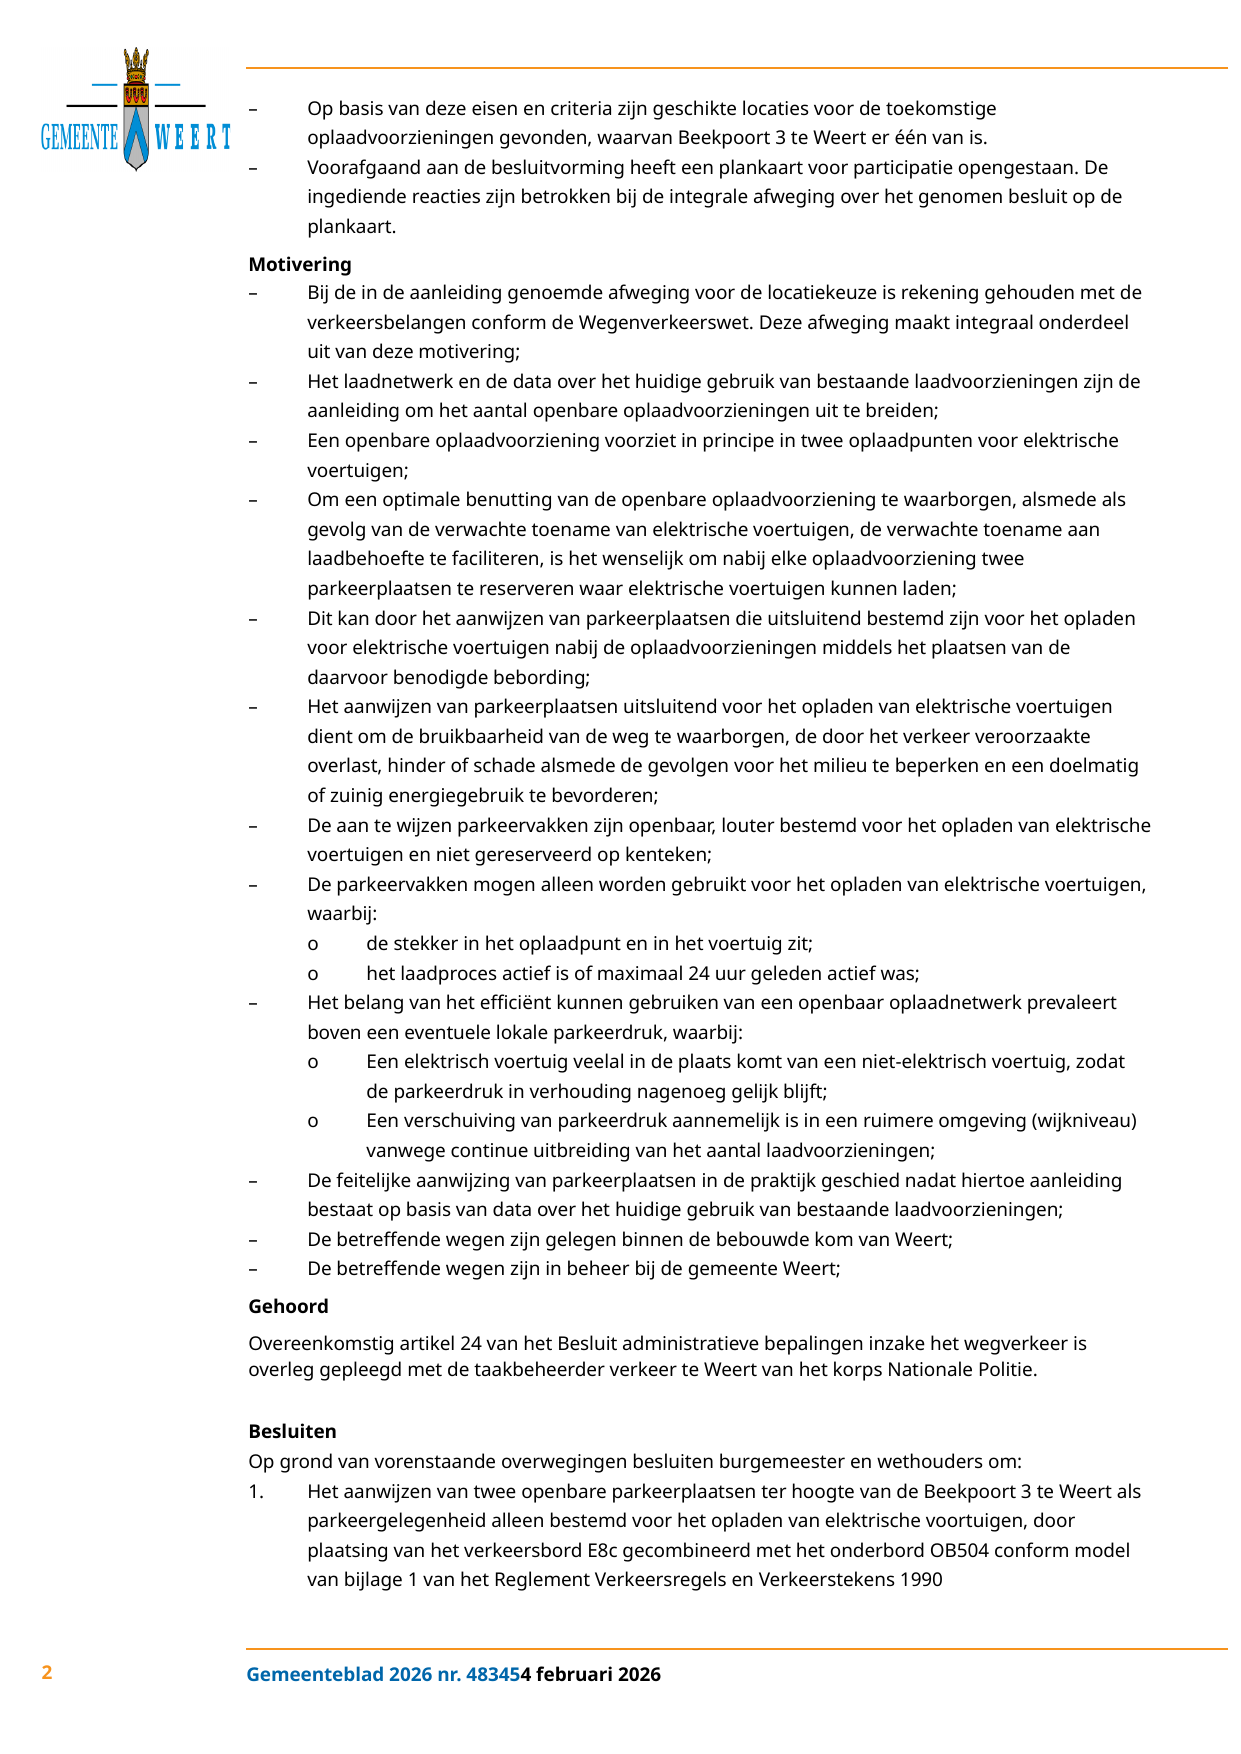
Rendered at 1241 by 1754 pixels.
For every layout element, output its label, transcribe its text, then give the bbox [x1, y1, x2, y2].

text Overeenkomstig artikel 24 van het Besluit administratieve bepalingen inzake het wegverkeer is overleg gepleegd met de taakbeheerder verkeer te Weert van het korps Nationale Politie. [248, 1330, 1152, 1382]
list Een verschuiving van parkeerdruk aannemelijk is in een ruimere omgeving (wijkniveau) vanwege continue uitbreiding van het aantal laadvoorzieningen; [307, 1108, 1152, 1163]
text Motivering [248, 251, 1152, 277]
list Dit kan door het aanwijzen van parkeerplaatsen die uitsluitend bestemd zijn voor het opladen voor elektrische voertuigen nabij de oplaadvoorzieningen middels het plaatsen van de daarvoor benodigde bebording; [248, 605, 1152, 690]
text Op grond van vorenstaande overwegingen besluiten burgemeester en wethouders om: [248, 1448, 1152, 1474]
list de stekker in het oplaadpunt en in het voertuig zit; [307, 930, 1152, 956]
list De betreffende wegen zijn gelegen binnen de bebouwde kom van Weert; [248, 1226, 1152, 1252]
list het laadproces actief is of maximaal 24 uur geleden actief was; [307, 960, 1152, 986]
list Voorafgaand aan de besluitvorming heeft een plankaart voor participatie opengestaan. De ingediende reacties zijn betrokken bij de integrale afweging over het genomen besluit op de plankaart. [248, 154, 1152, 239]
list De betreffende wegen zijn in beheer bij de gemeente Weert; [248, 1256, 1152, 1281]
picture [41, 47, 231, 172]
list Bij de in de aanleiding genoemde afweging voor de locatiekeuze is rekening gehouden met de verkeersbelangen conform de Wegenverkeerswet. Deze afweging maakt integraal onderdeel uit van deze motivering; [248, 279, 1152, 364]
list Het aanwijzen van parkeerplaatsen uitsluitend voor het opladen van elektrische voertuigen dient om de bruikbaarheid van de weg te waarborgen, de door het verkeer veroorzaakte overlast, hinder of schade alsmede de gevolgen voor het milieu te beperken en een doelmatig of zuinig energiegebruik te bevorderen; [248, 693, 1152, 808]
text Gehoord [248, 1293, 1152, 1319]
list De parkeervakken mogen alleen worden gebruikt voor het opladen van elektrische voertuigen, waarbij: [248, 871, 1152, 926]
list Het belang van het efficiënt kunnen gebruiken van een openbaar oplaadnetwerk prevaleert boven een eventuele lokale parkeerdruk, waarbij: [248, 989, 1152, 1045]
list Het aanwijzen van twee openbare parkeerplaatsen ter hoogte van de Beekpoort 3 te Weert als parkeergelegenheid alleen bestemd voor het opladen van elektrische voortuigen, door plaatsing van het verkeersbord E8c gecombineerd met het onderbord OB504 conform model van bijlage 1 van het Reglement Verkeersregels en Verkeerstekens 1990 [248, 1478, 1152, 1592]
list Op basis van deze eisen en criteria zijn geschikte locaties voor de toekomstige oplaadvoorzieningen gevonden, waarvan Beekpoort 3 te Weert er één van is. [248, 95, 1152, 150]
list De feitelijke aanwijzing van parkeerplaatsen in de praktijk geschied nadat hiertoe aanleiding bestaat op basis van data over het huidige gebruik van bestaande laadvoorzieningen; [248, 1167, 1152, 1222]
text Besluiten [248, 1419, 1152, 1444]
list Het laadnetwerk en de data over het huidige gebruik van bestaande laadvoorzieningen zijn de aanleiding om het aantal openbare oplaadvoorzieningen uit te breiden; [248, 368, 1152, 423]
list Een elektrisch voertuig veelal in de plaats komt van een niet-elektrisch voertuig, zodat de parkeerdruk in verhouding nagenoeg gelijk blijft; [307, 1048, 1152, 1104]
list De aan te wijzen parkeervakken zijn openbaar, louter bestemd voor het opladen van elektrische voertuigen en niet gereserveerd op kenteken; [248, 812, 1152, 867]
list Om een optimale benutting van de openbare oplaadvoorziening te waarborgen, alsmede als gevolg van de verwachte toename van elektrische voertuigen, de verwachte toename aan laadbehoefte te faciliteren, is het wenselijk om nabij elke oplaadvoorziening twee parkeerplaatsen te reserveren waar elektrische voertuigen kunnen laden; [248, 486, 1152, 601]
list Een openbare oplaadvoorziening voorziet in principe in twee oplaadpunten voor elektrische voertuigen; [248, 427, 1152, 483]
